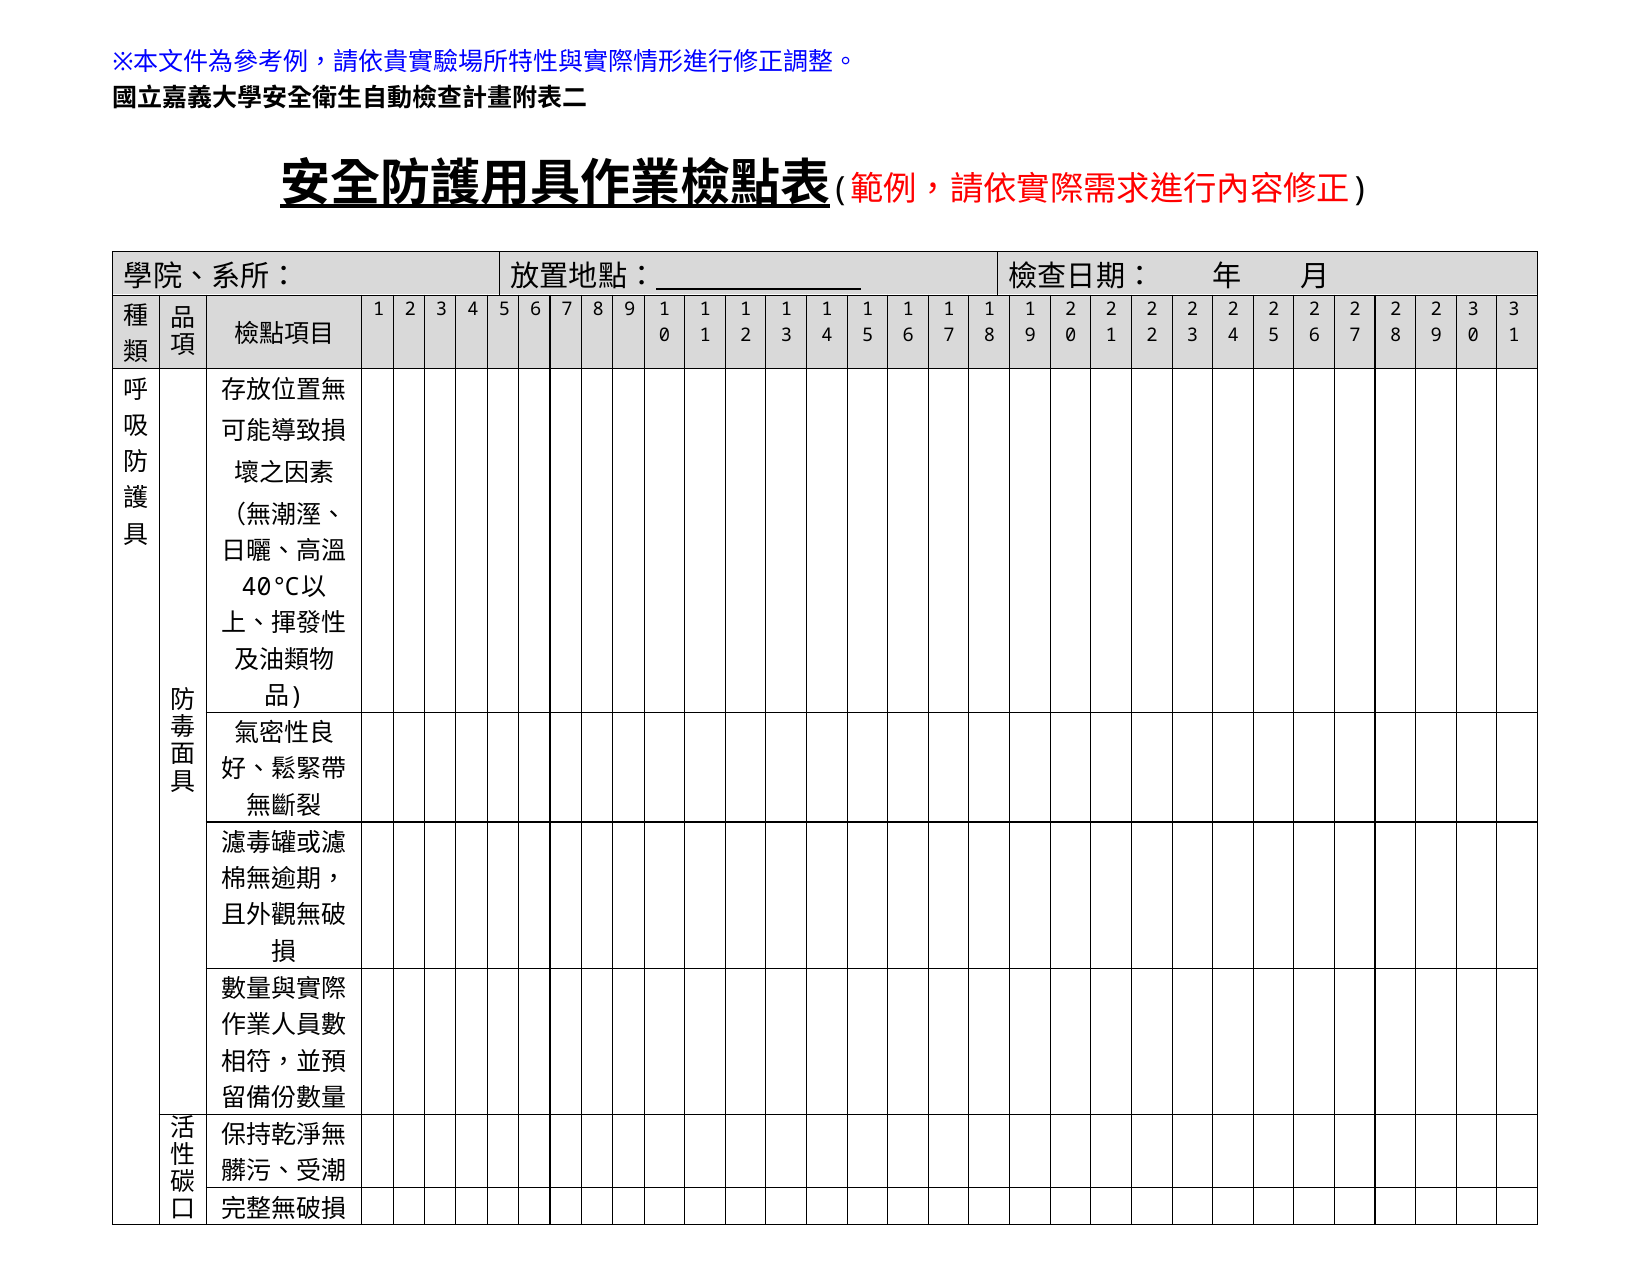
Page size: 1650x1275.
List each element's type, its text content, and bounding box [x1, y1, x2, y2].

table_cell [1051, 1188, 1090, 1224]
table_cell [969, 823, 1009, 967]
table_cell [645, 369, 684, 712]
table_cell [685, 713, 725, 821]
table_cell [582, 969, 612, 1113]
table_cell [685, 369, 725, 712]
table_cell [888, 369, 928, 712]
table_cell [1213, 823, 1253, 967]
table_cell [1416, 1115, 1456, 1187]
table_cell [425, 1188, 455, 1224]
table_cell [807, 1115, 847, 1187]
table_cell [848, 369, 887, 712]
table_cell [394, 1115, 424, 1187]
table_cell 完整無破損 [207, 1188, 361, 1224]
table_cell [1254, 969, 1293, 1113]
table_cell [848, 713, 887, 821]
table_cell [551, 369, 581, 712]
table_cell 4 [456, 296, 487, 368]
table_cell 9 [613, 296, 644, 368]
table_cell [1213, 969, 1253, 1113]
table_cell [888, 823, 928, 967]
table_cell [1173, 713, 1212, 821]
table_cell [456, 369, 487, 712]
table_cell 25 [1254, 296, 1293, 368]
table_cell [1051, 1115, 1090, 1187]
table_cell [613, 969, 644, 1113]
table_header 學院、系所： [113, 252, 499, 294]
table_cell [394, 1188, 424, 1224]
table_cell [1457, 1115, 1496, 1187]
table_cell [929, 1115, 968, 1187]
table_cell [1213, 713, 1253, 821]
table_cell [807, 969, 847, 1113]
table_cell 12 [726, 296, 765, 368]
table_cell [362, 823, 393, 967]
table_cell [1051, 823, 1090, 967]
table_cell [1376, 969, 1415, 1113]
table_cell [1497, 1188, 1537, 1224]
table_cell [1376, 1115, 1415, 1187]
table_cell [685, 823, 725, 967]
table_cell 27 [1335, 296, 1374, 368]
table_cell [1457, 369, 1496, 712]
table_cell [929, 1188, 968, 1224]
table_cell [519, 1188, 549, 1224]
table_cell [1294, 369, 1334, 712]
table_cell [726, 713, 765, 821]
table_cell [488, 823, 518, 967]
table_cell [848, 823, 887, 967]
table_cell 13 [766, 296, 806, 368]
table_cell [1457, 969, 1496, 1113]
table_cell [766, 1188, 806, 1224]
table_cell [726, 1188, 765, 1224]
table_cell [1376, 713, 1415, 821]
table_cell [551, 823, 581, 967]
table_cell [456, 1115, 487, 1187]
table_cell 18 [969, 296, 1009, 368]
table_cell [929, 969, 968, 1113]
table_cell 17 [929, 296, 968, 368]
table_cell [551, 969, 581, 1113]
table_cell [726, 1115, 765, 1187]
table_cell [394, 823, 424, 967]
table_cell [1335, 369, 1374, 712]
table_cell [613, 713, 644, 821]
table_cell [394, 969, 424, 1113]
table_cell 8 [582, 296, 612, 368]
table_cell [1335, 823, 1374, 967]
table_cell [1010, 713, 1050, 821]
table_cell [726, 823, 765, 967]
table_cell [1051, 369, 1090, 712]
table_cell 28 [1376, 296, 1415, 368]
table_cell 活性碳口 [160, 1115, 206, 1224]
table_cell [807, 1188, 847, 1224]
table_cell 30 [1457, 296, 1496, 368]
table_cell [613, 369, 644, 712]
table_cell [685, 1115, 725, 1187]
table_cell 19 [1010, 296, 1050, 368]
table_cell [766, 823, 806, 967]
table_cell 14 [807, 296, 847, 368]
table_cell [519, 823, 549, 967]
table_cell 1 [362, 296, 393, 368]
table_cell [1091, 969, 1131, 1113]
table_cell [362, 713, 393, 821]
table_cell [425, 969, 455, 1113]
table_cell [1416, 713, 1456, 821]
table_cell [1132, 969, 1172, 1113]
table_cell [807, 713, 847, 821]
table_cell 檢點項目 [207, 296, 361, 368]
table_cell 26 [1294, 296, 1334, 368]
table_cell [1254, 1188, 1293, 1224]
table_cell [645, 969, 684, 1113]
table_cell [848, 1115, 887, 1187]
table_cell [362, 1115, 393, 1187]
table_cell [551, 713, 581, 821]
table_cell [1173, 1115, 1212, 1187]
table_cell [888, 1115, 928, 1187]
table_cell [848, 969, 887, 1113]
table_cell [1457, 713, 1496, 821]
table_cell [456, 1188, 487, 1224]
table_cell [613, 823, 644, 967]
table_cell [969, 713, 1009, 821]
table_cell [1173, 369, 1212, 712]
table_cell [582, 823, 612, 967]
table_cell 品項 [160, 296, 206, 368]
table_cell 氣密性良好、鬆緊帶無斷裂 [207, 713, 361, 821]
table_cell [645, 1115, 684, 1187]
table_cell [929, 369, 968, 712]
table_cell [1132, 1115, 1172, 1187]
table_cell [1335, 1188, 1374, 1224]
table_cell [969, 969, 1009, 1113]
table_cell [1091, 369, 1131, 712]
table_cell [488, 369, 518, 712]
table_cell 數量與實際作業人員數相符，並預留備份數量 [207, 969, 361, 1113]
table_cell [807, 369, 847, 712]
table_cell [1457, 1188, 1496, 1224]
table_cell [726, 969, 765, 1113]
table_cell [1254, 823, 1293, 967]
table_cell [519, 713, 549, 821]
table_cell [582, 713, 612, 821]
table_cell [1497, 969, 1537, 1113]
table_cell [1051, 969, 1090, 1113]
table_cell [645, 713, 684, 821]
table_cell [1416, 823, 1456, 967]
table_cell 22 [1132, 296, 1172, 368]
table_cell [519, 969, 549, 1113]
table_cell 2 [394, 296, 424, 368]
table_cell [1091, 823, 1131, 967]
table_cell [807, 823, 847, 967]
table_cell [726, 369, 765, 712]
table_cell [1213, 369, 1253, 712]
table_cell [1376, 369, 1415, 712]
table_cell [582, 1188, 612, 1224]
table_cell [1497, 369, 1537, 712]
table_cell [425, 713, 455, 821]
table_cell 5 [488, 296, 518, 368]
table_cell 21 [1091, 296, 1131, 368]
table_cell [969, 1115, 1009, 1187]
table_cell 3 [425, 296, 455, 368]
table_cell [1010, 823, 1050, 967]
table_cell [1091, 713, 1131, 821]
table_cell [362, 1188, 393, 1224]
table_cell [362, 369, 393, 712]
table_cell [613, 1188, 644, 1224]
table_cell 23 [1173, 296, 1212, 368]
table_cell [613, 1115, 644, 1187]
table_cell 濾毒罐或濾棉無逾期，且外觀無破損 [207, 823, 361, 967]
table_cell [1335, 713, 1374, 821]
table_cell 15 [848, 296, 887, 368]
table_cell [1294, 713, 1334, 821]
table_cell [456, 823, 487, 967]
table_cell [425, 1115, 455, 1187]
table_cell [766, 369, 806, 712]
table_cell [1213, 1115, 1253, 1187]
table_cell [1091, 1188, 1131, 1224]
table_cell 種類 [113, 296, 159, 368]
table_cell [1254, 369, 1293, 712]
table_cell [766, 1115, 806, 1187]
table_cell [848, 1188, 887, 1224]
table_cell [1091, 1115, 1131, 1187]
table_cell [888, 1188, 928, 1224]
table_cell [1254, 713, 1293, 821]
table_cell 16 [888, 296, 928, 368]
table_cell [519, 369, 549, 712]
table_cell [1376, 1188, 1415, 1224]
table_cell 呼吸防護具 [113, 369, 159, 1224]
table_cell 29 [1416, 296, 1456, 368]
table_cell [519, 1115, 549, 1187]
table_cell [888, 713, 928, 821]
table_cell 20 [1051, 296, 1090, 368]
table_cell [1416, 369, 1456, 712]
table_cell [1132, 369, 1172, 712]
table_cell [425, 823, 455, 967]
table_cell [488, 1188, 518, 1224]
table_cell [969, 369, 1009, 712]
table_cell [394, 369, 424, 712]
table_cell [1010, 1188, 1050, 1224]
table_cell [1376, 823, 1415, 967]
table_cell 存放位置無可能導致損壞之因素 （無潮溼、日曬、高溫40℃以上、揮發性及油類物品) [207, 369, 361, 712]
table_cell [1335, 969, 1374, 1113]
table_cell [1335, 1115, 1374, 1187]
table_cell [1254, 1115, 1293, 1187]
table_cell [766, 969, 806, 1113]
table_cell [1132, 1188, 1172, 1224]
table_cell 6 [519, 296, 549, 368]
table_cell [551, 1188, 581, 1224]
table_cell [1132, 823, 1172, 967]
table_header 檢查日期： 年 月 [998, 252, 1537, 294]
table_cell [1497, 823, 1537, 967]
table_cell [1294, 1188, 1334, 1224]
table_header 放置地點： [500, 252, 997, 294]
table_cell [1010, 369, 1050, 712]
table_cell [888, 969, 928, 1113]
table_cell [582, 1115, 612, 1187]
table_cell [488, 1115, 518, 1187]
table_cell [488, 713, 518, 821]
table_cell [551, 1115, 581, 1187]
table_cell [362, 969, 393, 1113]
table_cell [1173, 969, 1212, 1113]
table_cell [1497, 1115, 1537, 1187]
table_cell [766, 713, 806, 821]
table_cell [1294, 969, 1334, 1113]
table_cell [456, 713, 487, 821]
table_cell [1132, 713, 1172, 821]
table_cell [685, 969, 725, 1113]
table_cell [425, 369, 455, 712]
table_cell [645, 1188, 684, 1224]
table_cell 11 [685, 296, 725, 368]
table_cell [1457, 823, 1496, 967]
table_cell 31 [1497, 296, 1537, 368]
table_cell [1173, 1188, 1212, 1224]
table_cell [1497, 713, 1537, 821]
table_cell [582, 369, 612, 712]
table_cell 24 [1213, 296, 1253, 368]
table_cell [685, 1188, 725, 1224]
table_cell [1173, 823, 1212, 967]
table_cell [645, 823, 684, 967]
text 安全防護用具作業檢點表(範例，請依實際需求進行內容修正) [112, 143, 1537, 215]
table_cell 7 [551, 296, 581, 368]
table_cell [1294, 1115, 1334, 1187]
table_cell [1213, 1188, 1253, 1224]
table_cell [394, 713, 424, 821]
table_cell [969, 1188, 1009, 1224]
table_cell [929, 823, 968, 967]
table_cell 防毒面具 [160, 369, 206, 1113]
table_cell [1010, 1115, 1050, 1187]
table_cell 保持乾淨無髒污、受潮 [207, 1115, 361, 1187]
table_cell 10 [645, 296, 684, 368]
table_cell [1010, 969, 1050, 1113]
table_cell [1416, 1188, 1456, 1224]
table_cell [456, 969, 487, 1113]
table_cell [929, 713, 968, 821]
table_cell [1294, 823, 1334, 967]
table_cell [1051, 713, 1090, 821]
table_cell [488, 969, 518, 1113]
table_cell [1416, 969, 1456, 1113]
